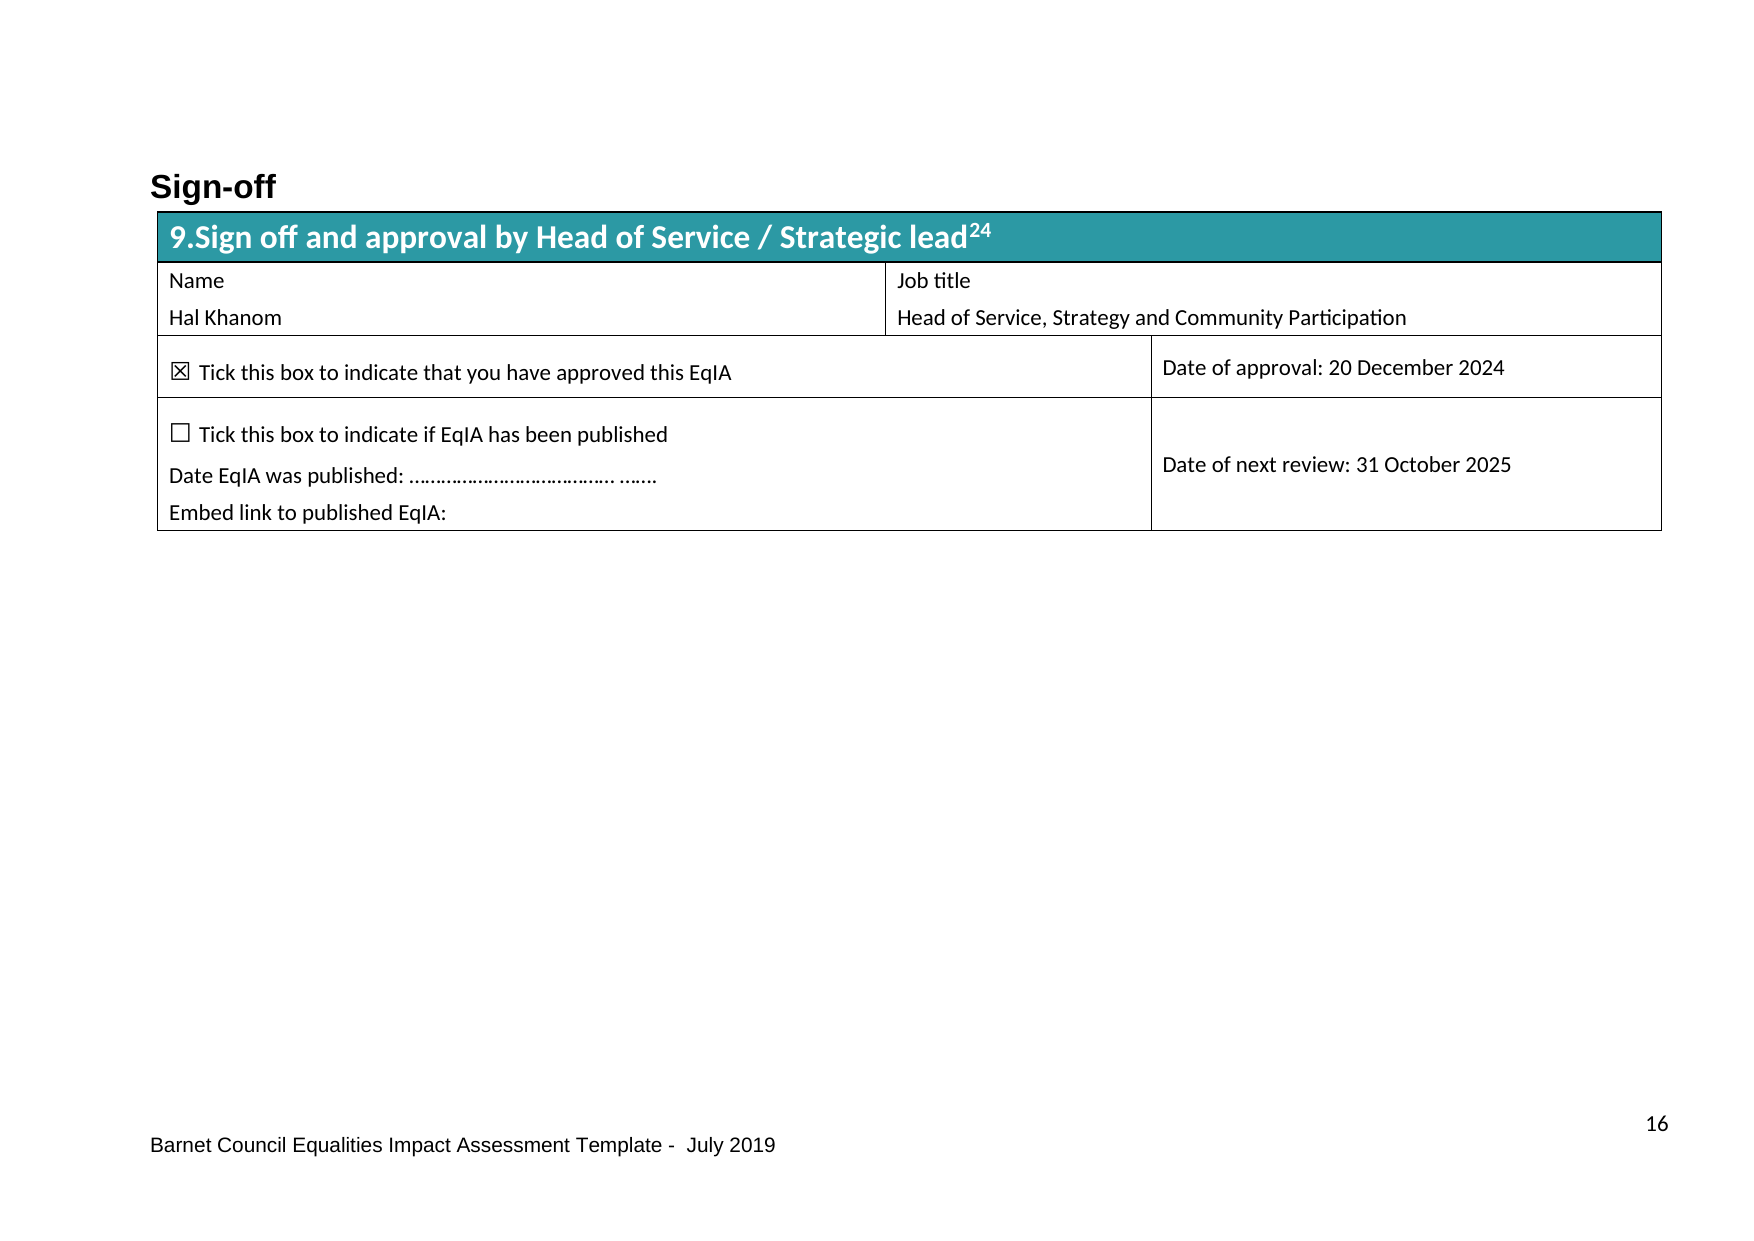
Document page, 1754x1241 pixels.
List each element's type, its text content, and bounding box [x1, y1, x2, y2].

table_cell Date of next review: 31 October 2025 [1152, 398, 1661, 530]
table_cell ☒ Tick this box to indicate that you have approved this EqIA [158, 336, 1151, 397]
table_header 9.Sign off and approval by Head of Service / Strategic lead [158, 213, 1661, 261]
table_cell Date of approval: 20 December 2024 [1152, 336, 1661, 397]
subtitle Sign-off [150, 167, 1668, 205]
table_cell Job title Head of Service, Strategy and Community Participation [886, 263, 1661, 335]
table_cell ☐ Tick this box to indicate if EqIA has been published Date EqIA was published: ………………………………… ……. Embed link to published EqIA: [158, 398, 1151, 530]
table_cell Name Hal Khanom [158, 263, 885, 335]
